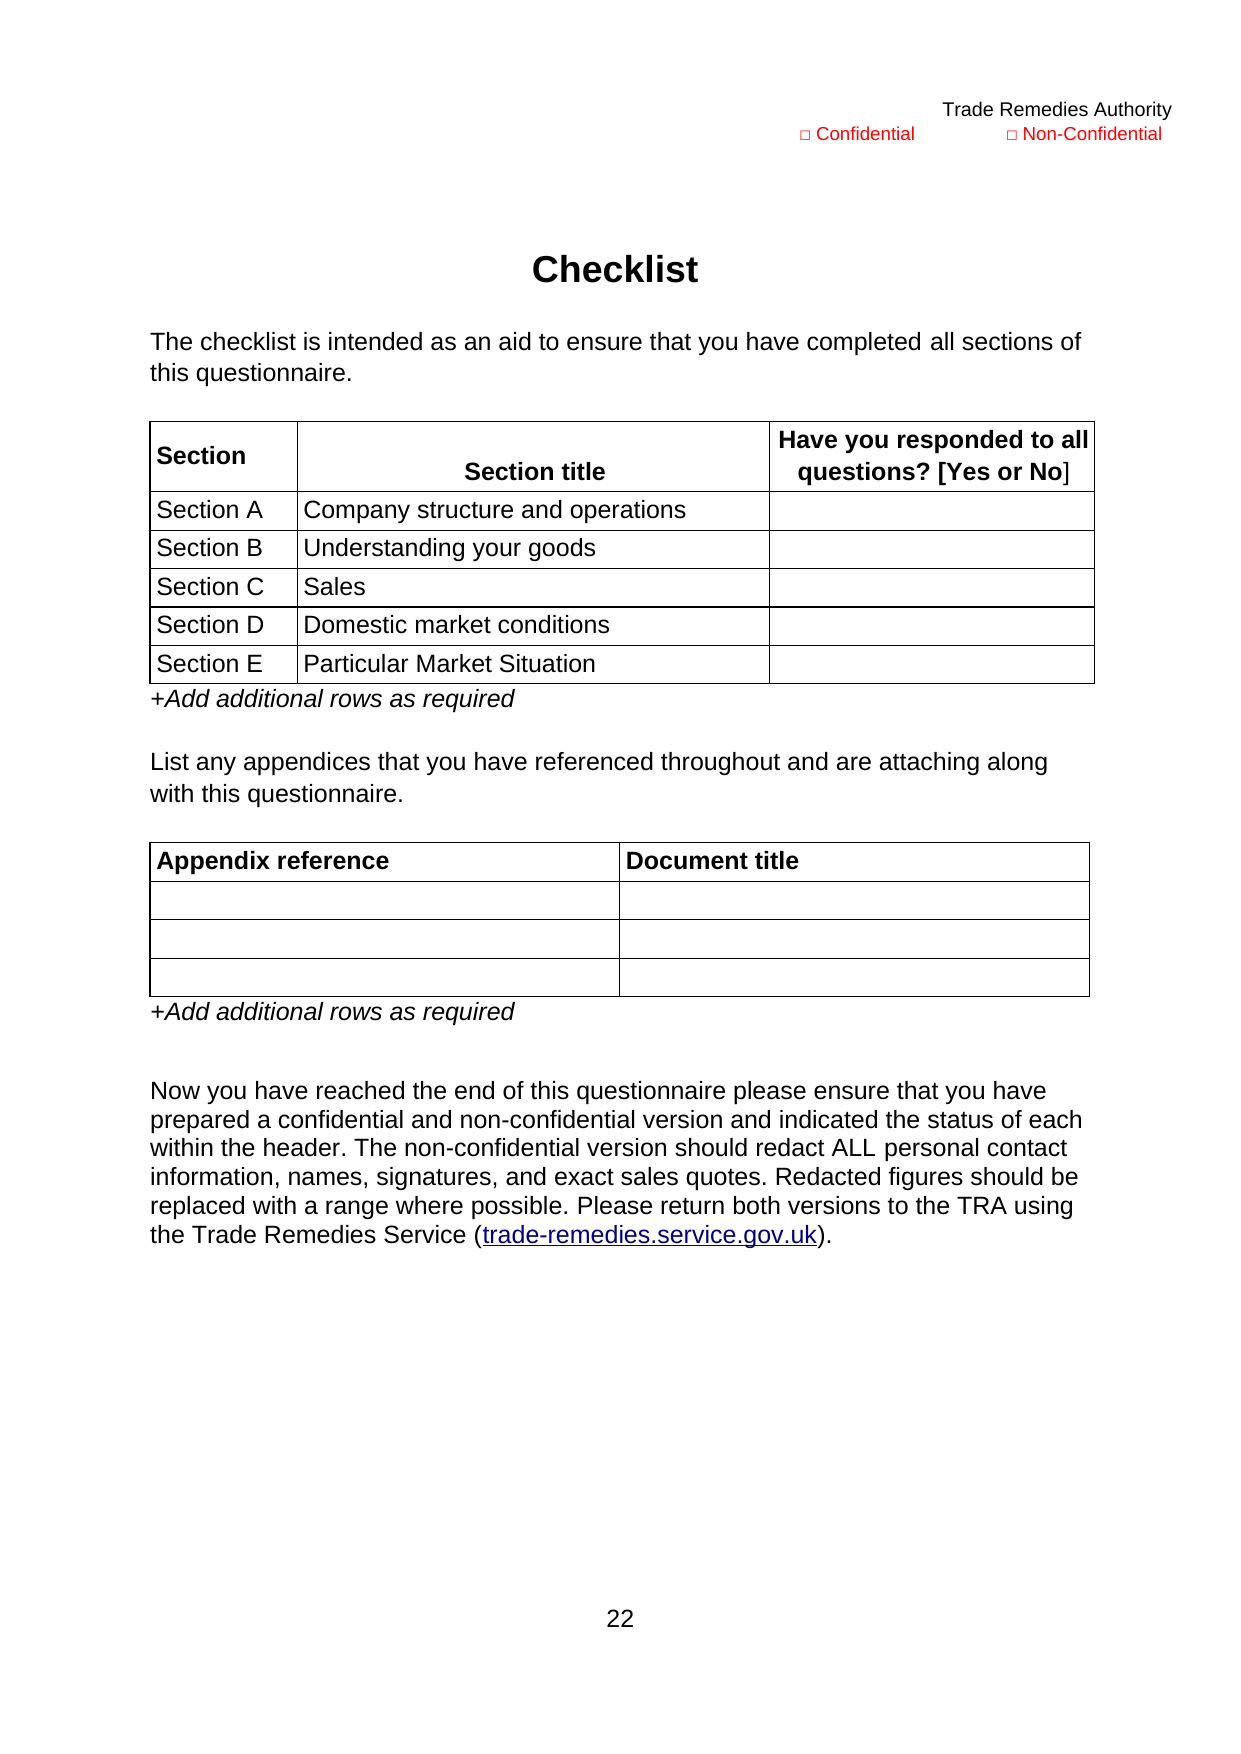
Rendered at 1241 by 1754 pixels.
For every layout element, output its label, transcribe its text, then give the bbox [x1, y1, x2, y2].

table_cell Sales [298, 569, 769, 606]
subtitle Checklist [150, 248, 1090, 291]
text List any appendices that you have referenced throughout and are attaching along with this questionnaire. [150, 747, 1090, 808]
table_cell [151, 959, 619, 996]
table_cell Particular Market Situation [298, 646, 769, 683]
table_cell [620, 959, 1089, 996]
table_header Appendix reference [151, 843, 619, 881]
table_cell [151, 920, 619, 957]
table_header Document title [620, 843, 1089, 881]
table_cell Section B [151, 531, 297, 568]
table_cell Section E [151, 646, 297, 683]
table_cell Section A [151, 492, 297, 529]
table_header Have you responded to all questions? [Yes or No] [770, 422, 1094, 491]
table_cell [620, 920, 1089, 957]
table_cell Company structure and operations [298, 492, 769, 529]
text The checklist is intended as an aid to ensure that you have completed all sections of this questionnaire. [150, 327, 1090, 387]
table_header Section title [298, 422, 769, 491]
table_cell [770, 569, 1094, 606]
text +Add additional rows as required [150, 684, 1090, 713]
text +Add additional rows as required [150, 997, 1090, 1026]
table_cell [620, 882, 1089, 919]
table_cell [770, 646, 1094, 683]
table_cell [770, 492, 1094, 529]
table_cell Section D [151, 608, 297, 645]
text Now you have reached the end of this questionnaire please ensure that you have prepared a confidential and non-confidential version and indicated the status of each within the header. The non-confidential version should redact ALL personal contact information, names, signatures, and exact sales quotes. Redacted figures should be replaced with a range where possible. Please return both versions to the TRA using the Trade Remedies Service (trade-remedies.service.gov.uk). [150, 1076, 1090, 1248]
table_cell [770, 531, 1094, 568]
table_cell [770, 608, 1094, 645]
table_cell Understanding your goods [298, 531, 769, 568]
table_cell Section C [151, 569, 297, 606]
table_header Section [151, 422, 297, 491]
table_cell Domestic market conditions [298, 608, 769, 645]
table_cell [151, 882, 619, 919]
